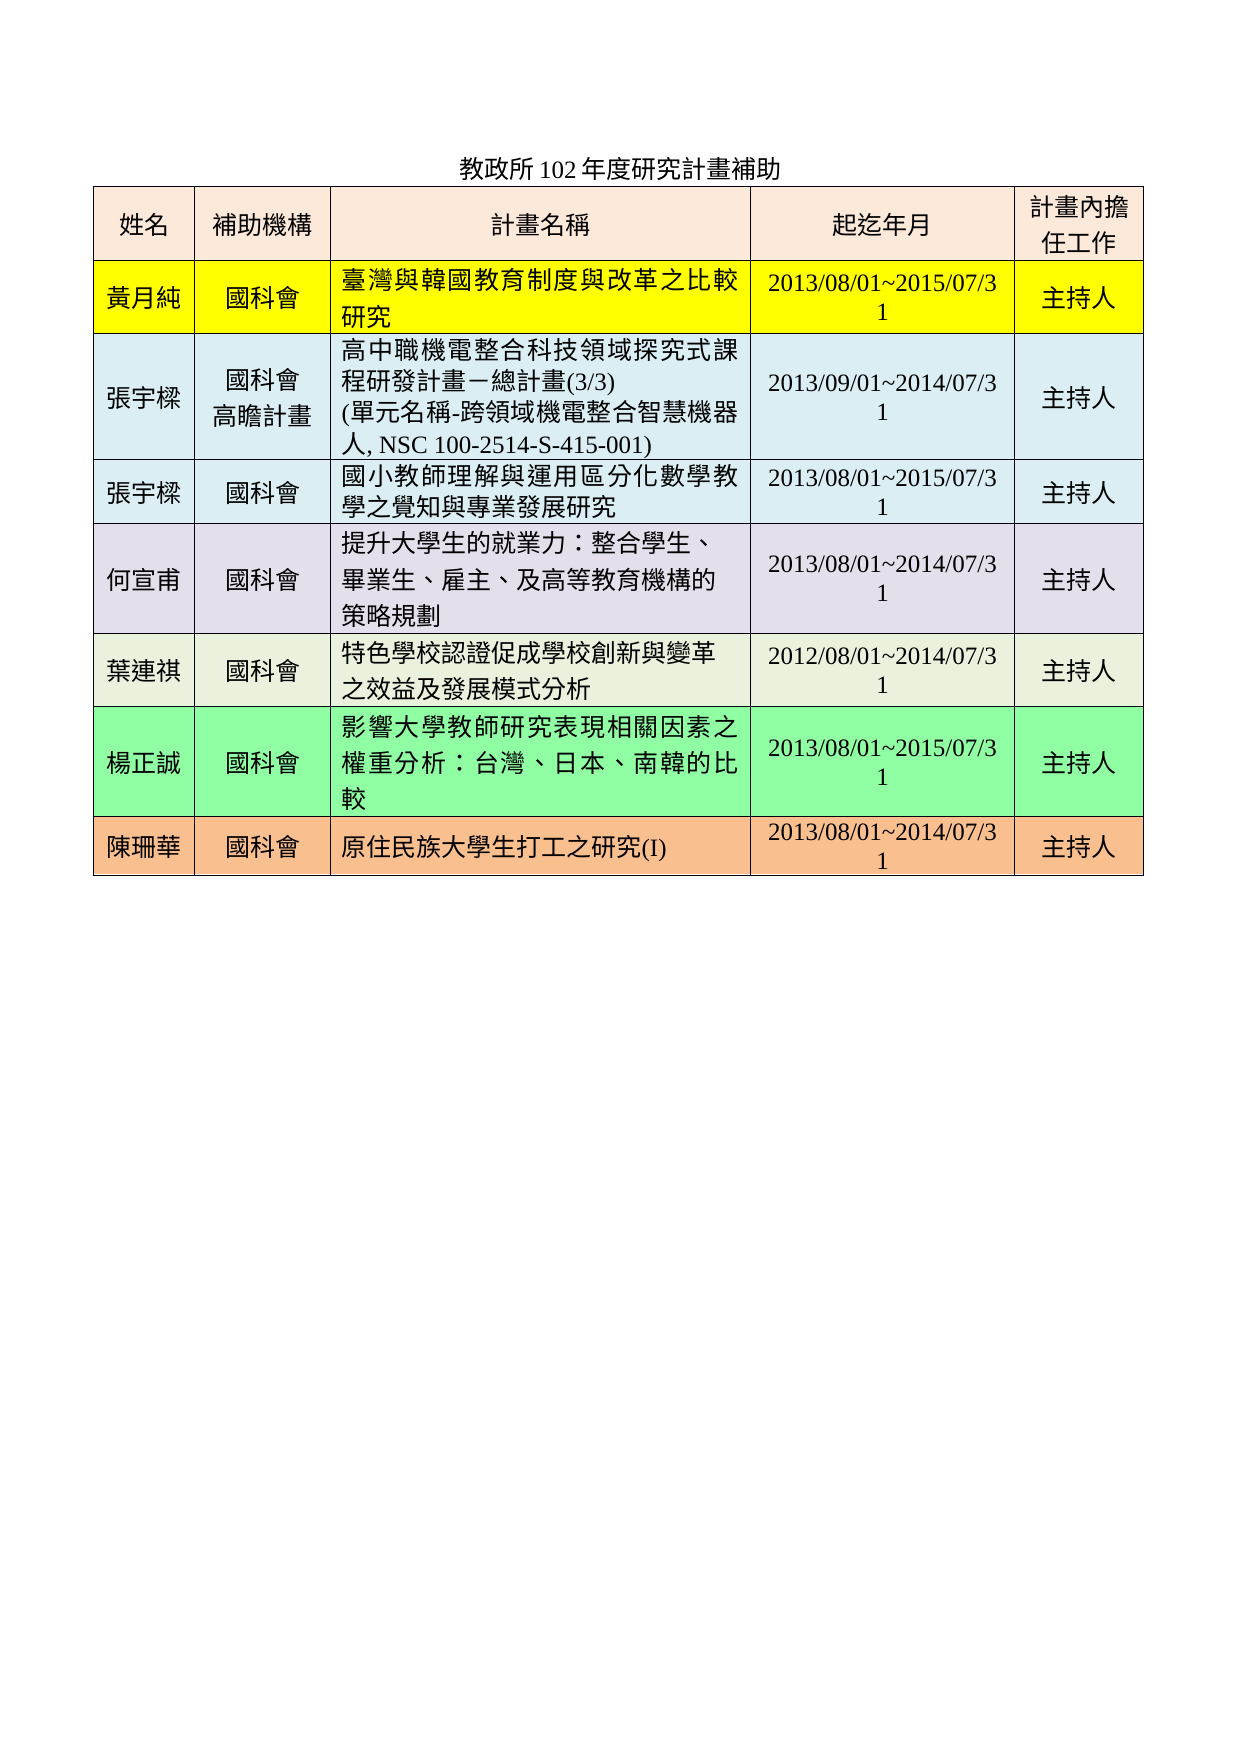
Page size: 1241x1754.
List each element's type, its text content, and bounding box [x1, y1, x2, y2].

table_cell 國科會 [195, 261, 330, 333]
table_cell 主持人 [1015, 817, 1143, 874]
table_cell 陳珊華 [94, 817, 194, 874]
table_cell 2013/08/01~2015/07/31 [751, 261, 1014, 333]
table_cell 葉連祺 [94, 634, 194, 706]
table_cell 主持人 [1015, 634, 1143, 706]
table_cell 特色學校認證促成學校創新與變革之效益及發展模式分析 [331, 634, 750, 706]
table_cell 何宣甫 [94, 524, 194, 633]
table_cell 張宇樑 [94, 334, 194, 459]
table_cell 國科會 [195, 707, 330, 816]
table_cell 2013/08/01~2014/07/31 [751, 524, 1014, 633]
table_cell 國科會 [195, 634, 330, 706]
table_cell 黃月純 [94, 261, 194, 333]
table_cell 臺灣與韓國教育制度與改革之比較研究 [331, 261, 750, 333]
table_cell 影響大學教師研究表現相關因素之權重分析：台灣、日本、南韓的比較 [331, 707, 750, 816]
table_cell 高中職機電整合科技領域探究式課程研發計畫－總計畫(3/3) (單元名稱-跨領域機電整合智慧機器人, NSC 100-2514-S-415-001) [331, 334, 750, 459]
table_cell 國科會 [195, 524, 330, 633]
table_cell 張宇樑 [94, 460, 194, 523]
text 教政所102年度研究計畫補助 [150, 150, 1090, 186]
table_cell 主持人 [1015, 524, 1143, 633]
table_header 計畫內擔任工作 [1015, 187, 1143, 260]
table_cell 2013/08/01~2014/07/31 [751, 817, 1014, 874]
table_header 計畫名稱 [331, 187, 750, 260]
table_cell 提升大學生的就業力：整合學生、畢業生、雇主、及高等教育機構的策略規劃 [331, 524, 750, 633]
table_cell 主持人 [1015, 707, 1143, 816]
table_cell 國科會 [195, 460, 330, 523]
table_cell 2012/08/01~2014/07/31 [751, 634, 1014, 706]
table_cell 主持人 [1015, 261, 1143, 333]
table_cell 楊正誠 [94, 707, 194, 816]
table_cell 2013/09/01~2014/07/31 [751, 334, 1014, 459]
table_cell 國小教師理解與運用區分化數學教學之覺知與專業發展研究 [331, 460, 750, 523]
table_cell 國科會 高瞻計畫 [195, 334, 330, 459]
table_cell 主持人 [1015, 334, 1143, 459]
table_header 姓名 [94, 187, 194, 260]
table_header 起迄年月 [751, 187, 1014, 260]
table_cell 2013/08/01~2015/07/31 [751, 460, 1014, 523]
table_cell 國科會 [195, 817, 330, 874]
table_cell 2013/08/01~2015/07/31 [751, 707, 1014, 816]
table_header 補助機構 [195, 187, 330, 260]
table_cell 原住民族大學生打工之研究(I) [331, 817, 750, 874]
table_cell 主持人 [1015, 460, 1143, 523]
